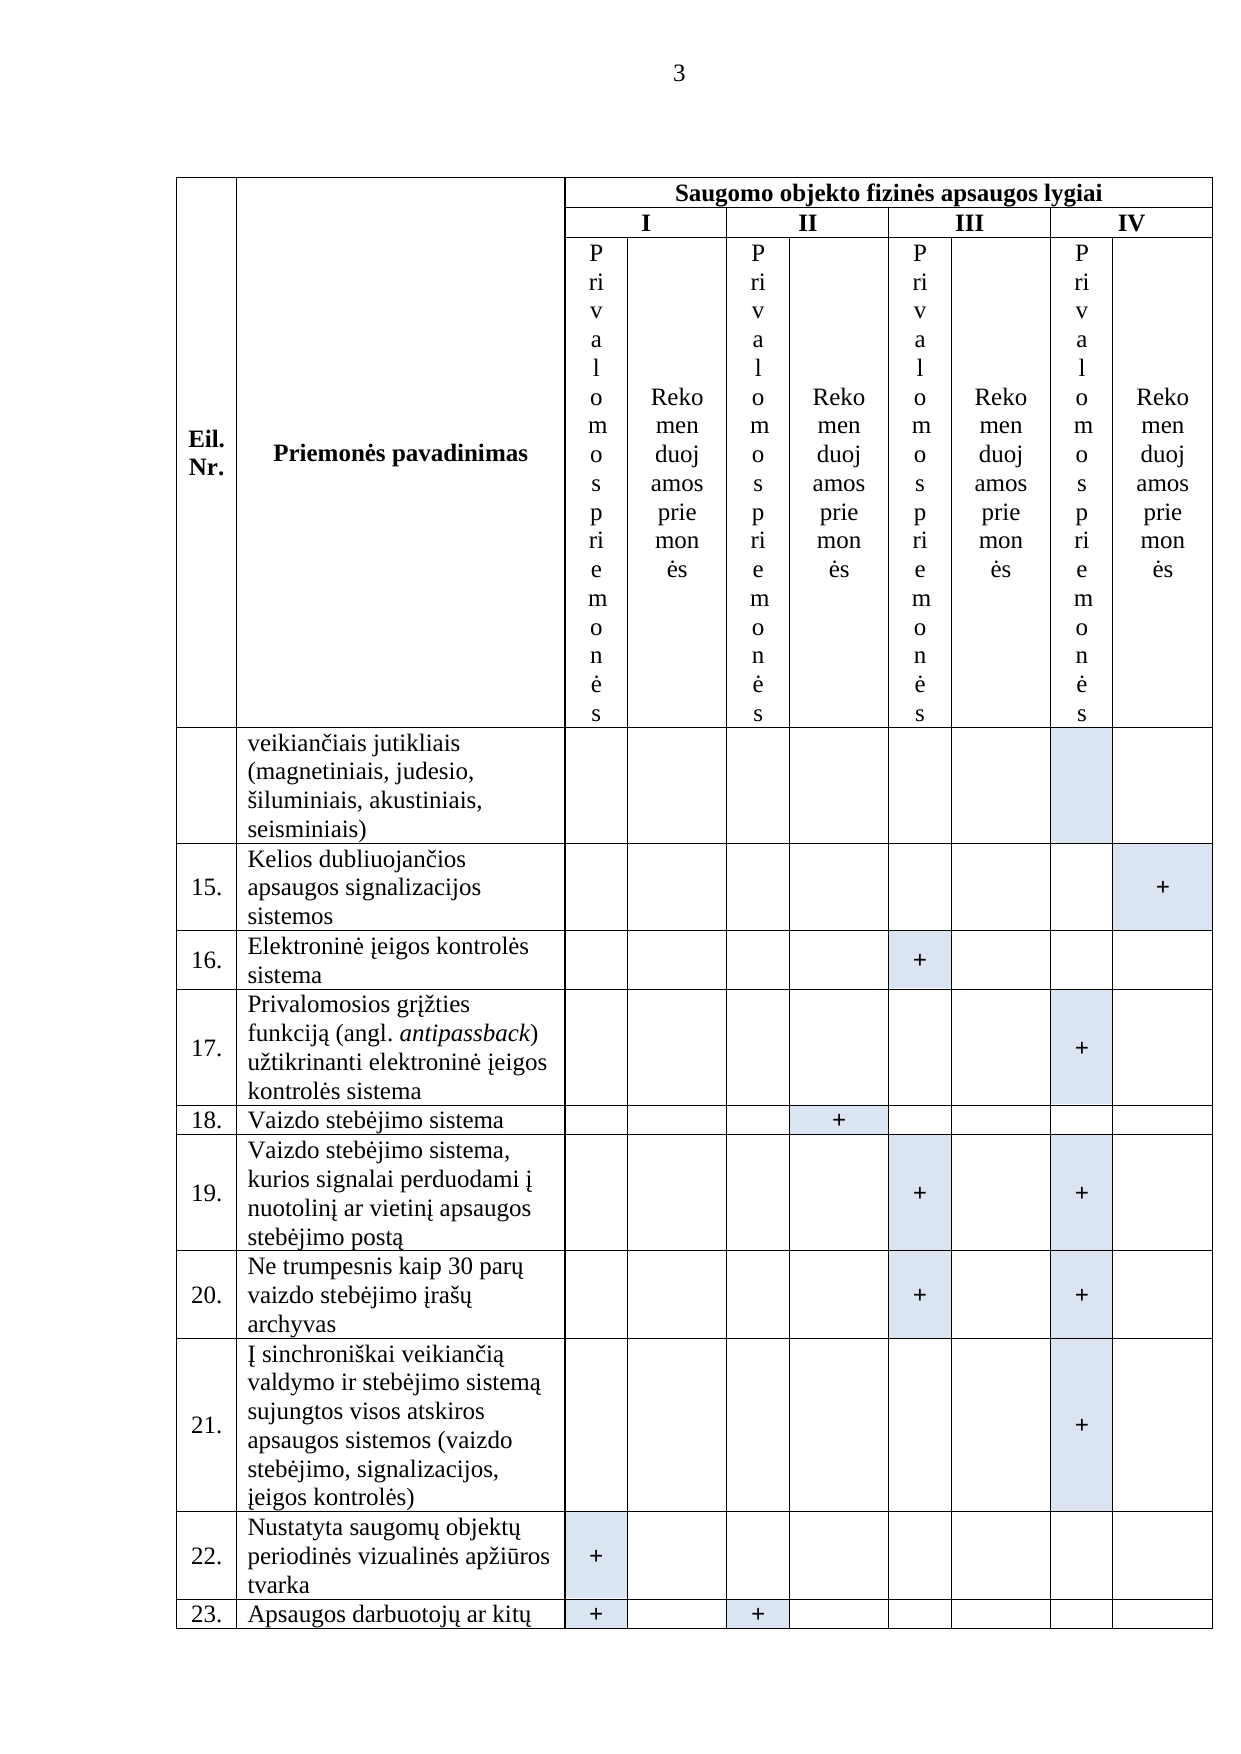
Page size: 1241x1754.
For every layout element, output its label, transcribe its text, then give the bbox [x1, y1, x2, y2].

table_cell 19. [177, 1135, 236, 1250]
table_cell III [889, 208, 1050, 237]
table_cell + [889, 931, 951, 988]
table_cell [566, 931, 627, 988]
table_cell [727, 1512, 789, 1598]
table_cell I [566, 208, 726, 237]
table_cell + [1051, 1135, 1112, 1250]
table_cell [566, 990, 627, 1104]
table_cell [566, 1251, 627, 1338]
table_cell 20. [177, 1251, 236, 1338]
table_cell [790, 1339, 888, 1511]
table_cell Rekomenduojamos priemonės [628, 238, 726, 727]
table_cell [1113, 1339, 1212, 1511]
table_cell + [566, 1600, 627, 1628]
table_cell + [566, 1512, 627, 1598]
table_cell [727, 1106, 789, 1134]
table_cell Vaizdo stebėjimo sistema [237, 1106, 564, 1134]
table_header Eil. Nr. [177, 178, 236, 727]
table_cell [727, 1251, 789, 1338]
table_cell Privalomos priemonės [566, 238, 627, 727]
table_cell [952, 1600, 1050, 1628]
table_cell Rekomenduojamos priemonės [1113, 238, 1212, 727]
table_cell [952, 990, 1050, 1104]
table_cell + [790, 1106, 888, 1134]
table_cell [1051, 1106, 1112, 1134]
table_cell [628, 1135, 726, 1250]
table_cell Privalomosios grįžties funkciją (angl. antipassback) užtikrinanti elektroninė įeigos kontrolės sistema [237, 990, 564, 1104]
table_cell [790, 931, 888, 988]
table_cell [1113, 1600, 1212, 1628]
table_cell [889, 990, 951, 1104]
table_cell [1113, 728, 1212, 843]
table_cell [889, 1339, 951, 1511]
table_cell [1051, 1512, 1112, 1598]
table_cell 22. [177, 1512, 236, 1598]
table_cell [790, 990, 888, 1104]
table_cell Privalomos priemonės [727, 238, 789, 727]
table_cell [790, 728, 888, 843]
table_cell [628, 1251, 726, 1338]
table_cell [952, 1251, 1050, 1338]
table_cell Rekomenduojamos priemonės [952, 238, 1050, 727]
table_cell [566, 844, 627, 930]
table_cell + [727, 1600, 789, 1628]
table_cell 21. [177, 1339, 236, 1511]
table_cell [628, 728, 726, 843]
table_cell [952, 1135, 1050, 1250]
table_cell [727, 728, 789, 843]
table_cell Į sinchroniškai veikiančią valdymo ir stebėjimo sistemą sujungtos visos atskiros apsaugos sistemos (vaizdo stebėjimo, signalizacijos, įeigos kontrolės) [237, 1339, 564, 1511]
table_cell [727, 844, 789, 930]
table_cell [566, 728, 627, 843]
table_cell [628, 990, 726, 1104]
table_cell [1113, 1106, 1212, 1134]
table_cell [566, 1339, 627, 1511]
table_cell [952, 1339, 1050, 1511]
table_cell [1113, 1251, 1212, 1338]
table_cell + [1051, 1251, 1112, 1338]
table_cell Nustatyta saugomų objektų periodinės vizualinės apžiūros tvarka [237, 1512, 564, 1598]
table_cell [566, 1135, 627, 1250]
table_header Priemonės pavadinimas [237, 178, 564, 727]
table_cell [889, 1106, 951, 1134]
table_cell [790, 1135, 888, 1250]
table_cell [727, 1135, 789, 1250]
table_cell [628, 1339, 726, 1511]
table_cell [952, 931, 1050, 988]
table_cell 23. [177, 1600, 236, 1628]
table_cell [566, 1106, 627, 1134]
table_cell [952, 1512, 1050, 1598]
table_cell [790, 844, 888, 930]
table_cell Vaizdo stebėjimo sistema, kurios signalai perduodami į nuotolinį ar vietinį apsaugos stebėjimo postą [237, 1135, 564, 1250]
table_cell [727, 931, 789, 988]
table_cell + [889, 1251, 951, 1338]
table_cell [790, 1600, 888, 1628]
table_cell 18. [177, 1106, 236, 1134]
table_cell [1113, 931, 1212, 988]
table_cell [889, 1512, 951, 1598]
table_cell IV [1051, 208, 1212, 237]
table_cell [727, 990, 789, 1104]
table_cell [628, 844, 726, 930]
table_cell Kelios dubliuojančios apsaugos signalizacijos sistemos [237, 844, 564, 930]
table_cell 16. [177, 931, 236, 988]
table_cell [1051, 844, 1112, 930]
table_cell [1051, 1600, 1112, 1628]
table_cell [952, 1106, 1050, 1134]
table_cell Privalomos priemonės [889, 238, 951, 727]
table_cell [952, 728, 1050, 843]
table_cell Rekomenduojamos priemonės [790, 238, 888, 727]
table_cell [889, 1600, 951, 1628]
table_cell + [1113, 844, 1212, 930]
table_cell [889, 728, 951, 843]
table_cell [628, 1600, 726, 1628]
table_cell + [889, 1135, 951, 1250]
table_cell [1113, 1512, 1212, 1598]
table_cell veikiančiais jutikliais (magnetiniais, judesio, šiluminiais, akustiniais, seisminiais) [237, 728, 564, 843]
table_cell [628, 1512, 726, 1598]
table_cell [628, 1106, 726, 1134]
table_cell [628, 931, 726, 988]
table_cell [1051, 931, 1112, 988]
table_cell [1051, 728, 1112, 843]
table_cell [177, 728, 236, 843]
table_cell 15. [177, 844, 236, 930]
table_cell [790, 1512, 888, 1598]
table_cell + [1051, 990, 1112, 1104]
table_cell [727, 1339, 789, 1511]
table_cell Ne trumpesnis kaip 30 parų vaizdo stebėjimo įrašų archyvas [237, 1251, 564, 1338]
table_cell [952, 844, 1050, 930]
table_cell + [1051, 1339, 1112, 1511]
table_cell 17. [177, 990, 236, 1104]
table_cell II [727, 208, 888, 237]
table_cell Elektroninė įeigos kontrolės sistema [237, 931, 564, 988]
table_cell [790, 1251, 888, 1338]
table_header Saugomo objekto fizinės apsaugos lygiai [566, 178, 1212, 207]
table_cell [1113, 990, 1212, 1104]
table_cell [889, 844, 951, 930]
table_cell [1113, 1135, 1212, 1250]
table_cell Apsaugos darbuotojų ar kitų [237, 1600, 564, 1628]
table_cell Privalomos priemonės [1051, 238, 1112, 727]
